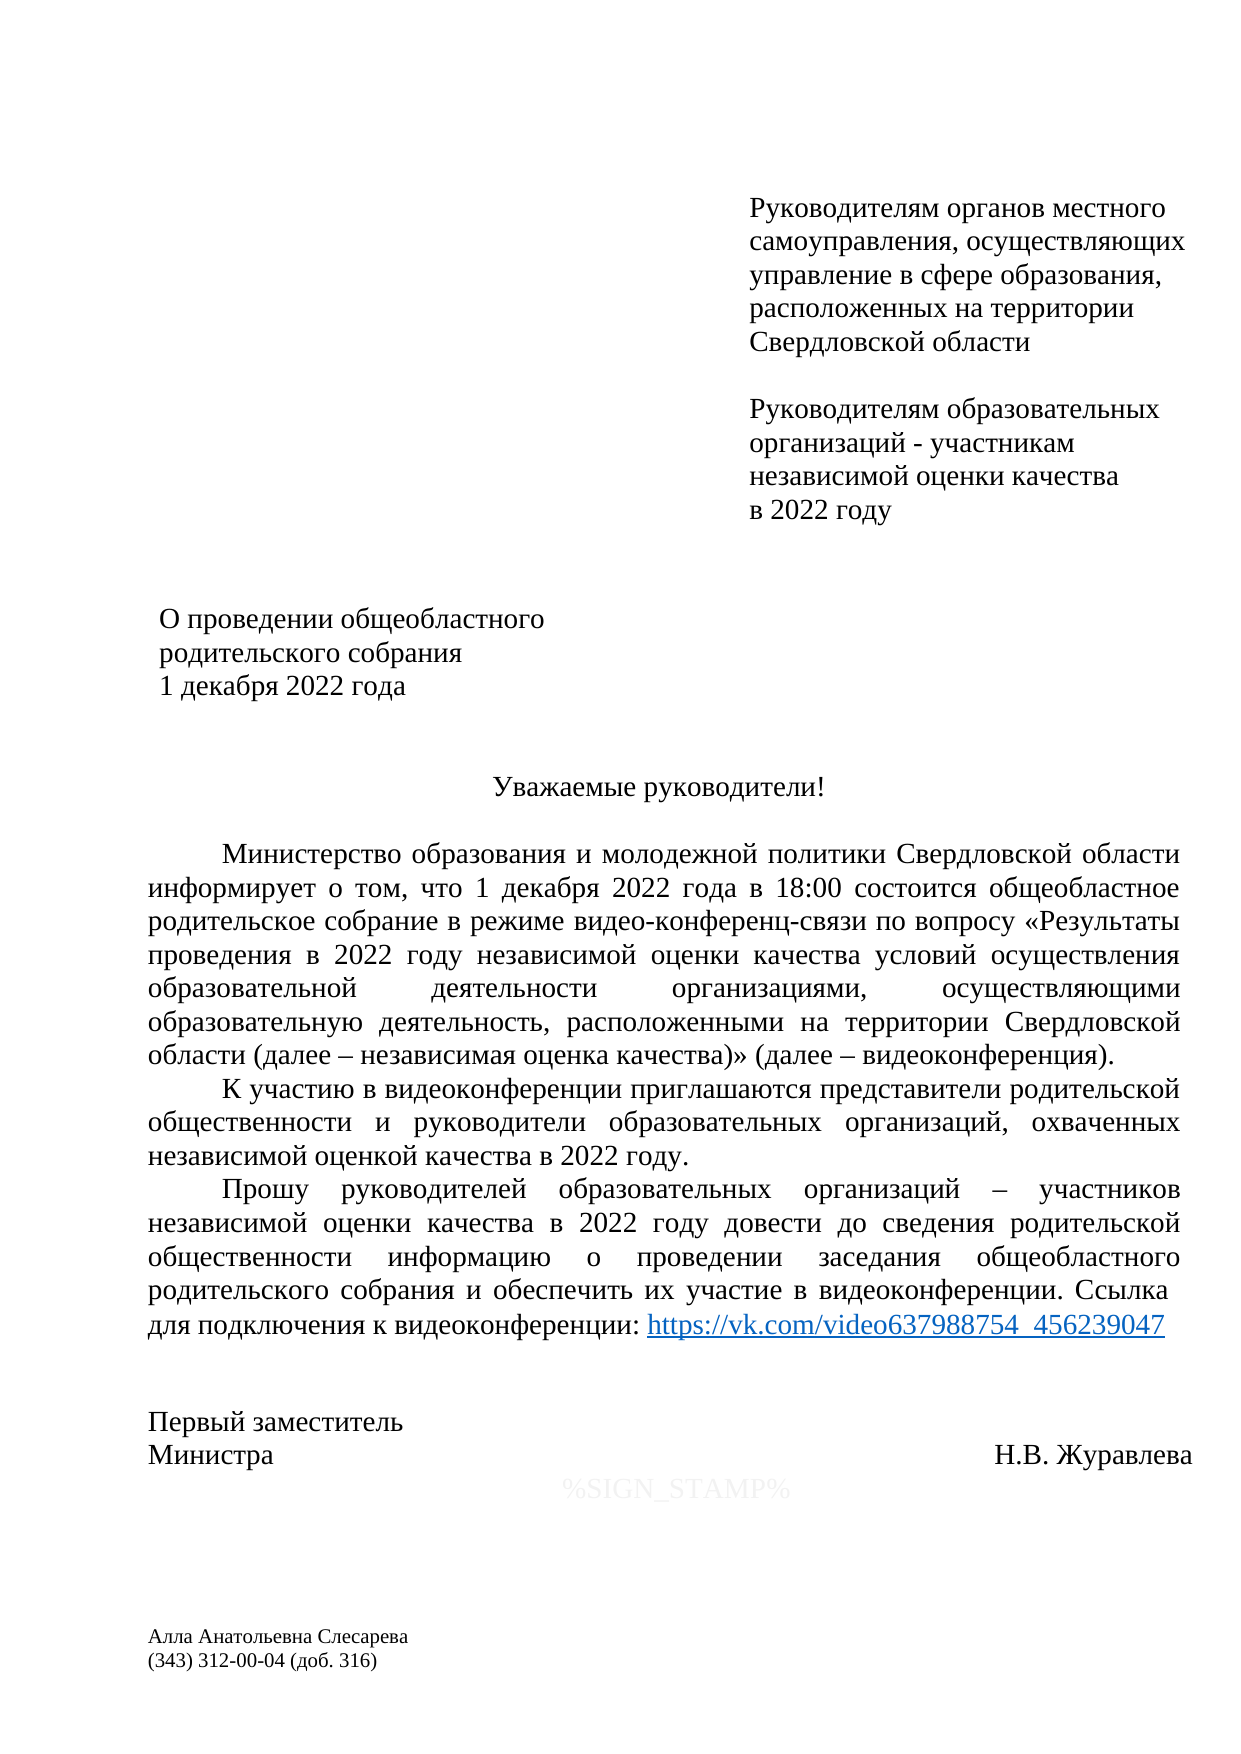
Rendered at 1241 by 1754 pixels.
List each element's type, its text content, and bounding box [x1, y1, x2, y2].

table_header Руководителям органов местного самоуправления, осуществляющих управление в сфере образования, расположенных на территории Свердловской области Руководителям образовательных организаций - участникам независимой оценки качества в 2022 году [738, 75, 1210, 568]
text (343) 312-00-04 (доб. 316) [148, 1648, 1181, 1672]
table_header Первый заместитель Министра [144, 1404, 508, 1471]
table_header Н.В. Журавлева [844, 1404, 1193, 1471]
text Уважаемые руководители! [136, 769, 1181, 803]
text Министерство образования и молодежной политики Свердловской области информирует о том, что 1 декабря 2022 года в 18:00 состоится общеобластное родительское собрание в режиме видео-конференц-связи по вопросу «Результаты проведения в 2022 году независимой оценки качества условий осуществления образовательной деятельности организациями, осуществляющими образовательную деятельность, расположенными на территории Свердловской области (далее – независимая оценка качества)» (далее – видеоконференция). [148, 836, 1181, 1071]
table_header О проведении общеобластного родительского собрания 1 декабря 2022 года [148, 601, 646, 702]
table_cell %SIGN_STAMP% [509, 1471, 844, 1504]
table_header [509, 1404, 844, 1471]
text Прошу руководителей образовательных организаций – участников независимой оценки качества в 2022 году довести до сведения родительской общественности информацию о проведении заседания общеобластного родительского собрания и обеспечить их участие в видеоконференции. Ссылка для подключения к видеоконференции: https://vk.com/video637988754_456239047 [148, 1172, 1181, 1341]
text К участию в видеоконференции приглашаются представители родительской общественности и руководители образовательных организаций, охваченных независимой оценкой качества в 2022 году. [148, 1071, 1181, 1172]
text Алла Анатольевна Слесарева [148, 1624, 1181, 1648]
table_header [148, 75, 738, 568]
table_cell [844, 1471, 1193, 1504]
table_cell [144, 1471, 508, 1504]
